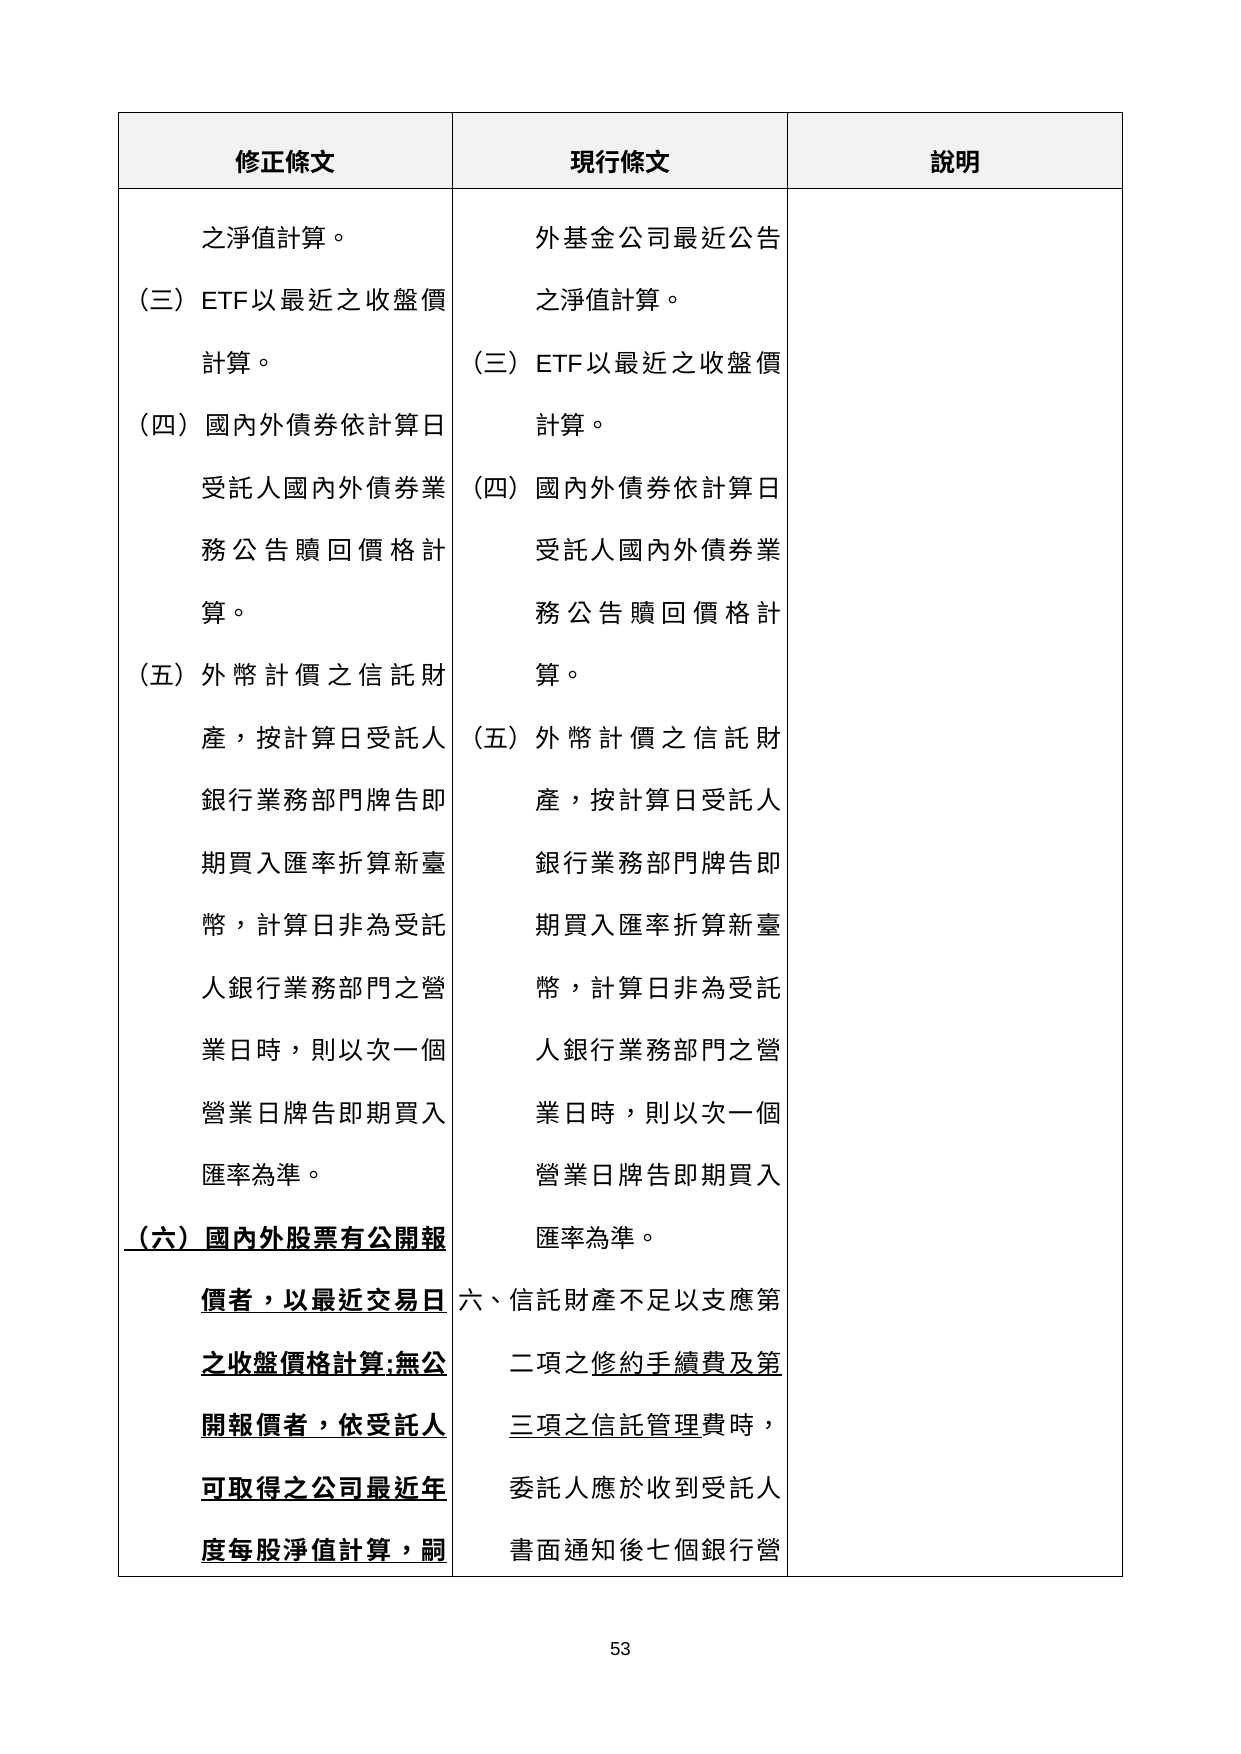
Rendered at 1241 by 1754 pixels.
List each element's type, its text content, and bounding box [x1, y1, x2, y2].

table_cell [788, 189, 1122, 1576]
table_cell 之淨值計算。 （三） ETF以最近之收盤價計算。 （四）國內外債券依計算日受託人國內外債券業務公告贖回價格計算。 （五） 外幣計價之信託財產，按計算日受託人銀行業務部門牌告即期買入匯率折算新臺幣，計算日非為受託人銀行業務部門之營業日時，則以次一個營業日牌告即期買入匯率為準。 （六）國內外股票有公開報價者，以最近交易日之收盤價格計算;無公開報價者，依受託人可取得之公司最近年度每股淨值計算，嗣 [119, 189, 452, 1576]
table_header 修正條文 [119, 113, 452, 188]
table_header 說明 [788, 113, 1122, 188]
table_cell 外基金公司最近公告之淨值計算。 （三） ETF以最近之收盤價計算。 （四） 國內外債券依計算日受託人國內外債券業務公告贖回價格計算。 （五） 外幣計價之信託財產，按計算日受託人銀行業務部門牌告即期買入匯率折算新臺幣，計算日非為受託人銀行業務部門之營業日時，則以次一個營業日牌告即期買入匯率為準。 六、 信託財產不足以支應第二項之修約手續費及第三項之信託管理費時，委託人應於收到受託人書面通知後七個銀行營 [453, 189, 787, 1576]
table_header 現行條文 [453, 113, 787, 188]
